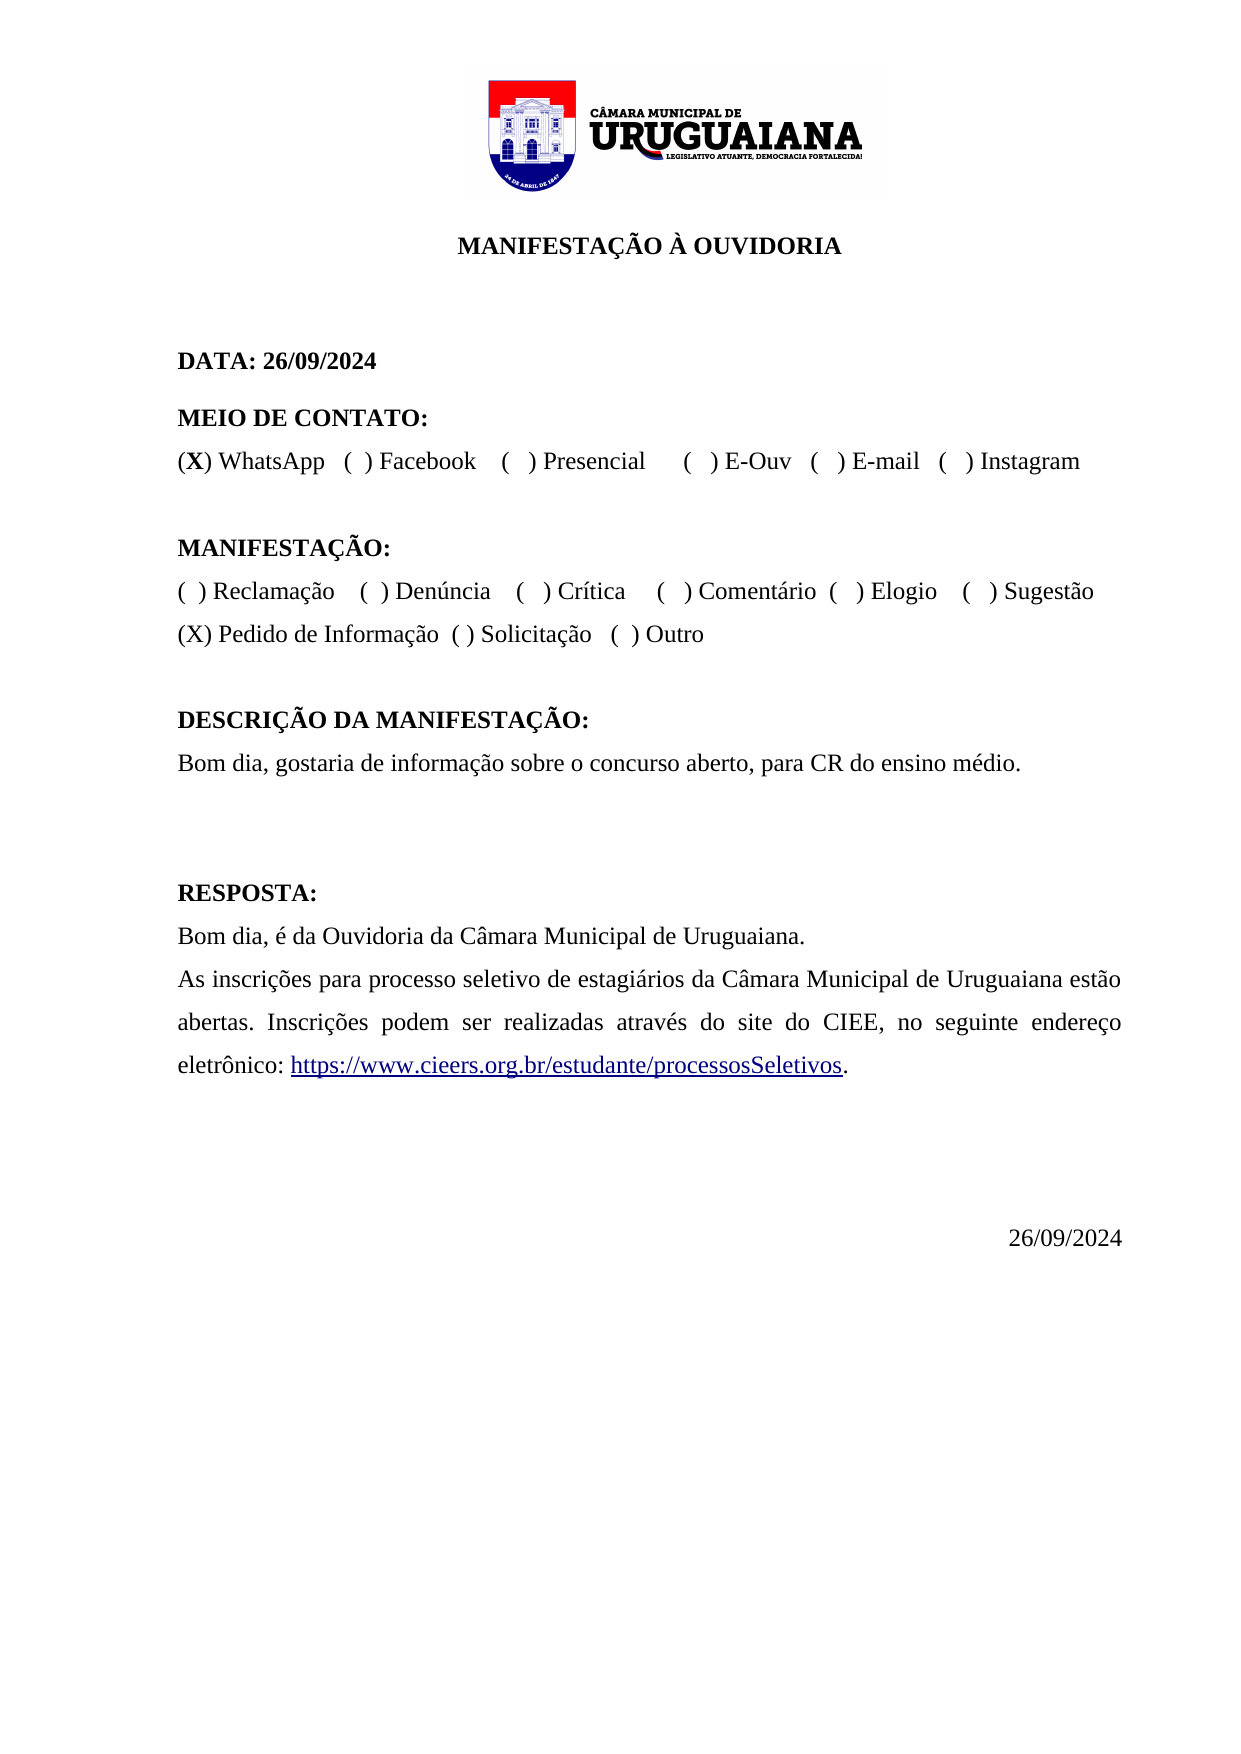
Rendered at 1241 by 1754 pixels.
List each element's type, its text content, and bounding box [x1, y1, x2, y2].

text 26/09/2024 [177, 1223, 1122, 1251]
text (X) WhatsApp ( ) Facebook ( ) Presencial ( ) E-Ouv ( ) E-mail ( ) Instagram [177, 446, 1122, 475]
text MANIFESTAÇÃO: [177, 533, 1122, 561]
text MEIO DE CONTATO: [177, 403, 1122, 432]
text Bom dia, gostaria de informação sobre o concurso aberto, para CR do ensino médio. [177, 748, 1122, 777]
list As inscrições para processo seletivo de estagiários da Câmara Municipal de Uruguaiana estão abertas. Inscrições podem ser realizadas através do site do CIEE, no seguinte endereço eletrônico: https://www.cieers.org.br/estudante/processosSeletivos. [177, 964, 1122, 1079]
text MANIFESTAÇÃO À OUVIDORIA [177, 231, 1122, 259]
text DATA: 26/09/2024 [177, 346, 1122, 374]
list RESPOSTA: [177, 878, 1122, 906]
text DESCRIÇÃO DA MANIFESTAÇÃO: [177, 705, 1122, 734]
list Bom dia, é da Ouvidoria da Câmara Municipal de Uruguaiana. [177, 921, 1122, 949]
picture [462, 61, 888, 202]
text ( ) Reclamação ( ) Denúncia ( ) Crítica ( ) Comentário ( ) Elogio ( ) Sugestão (X) Pedido de Informação ( ) Solicitação ( ) Outro [177, 576, 1122, 648]
